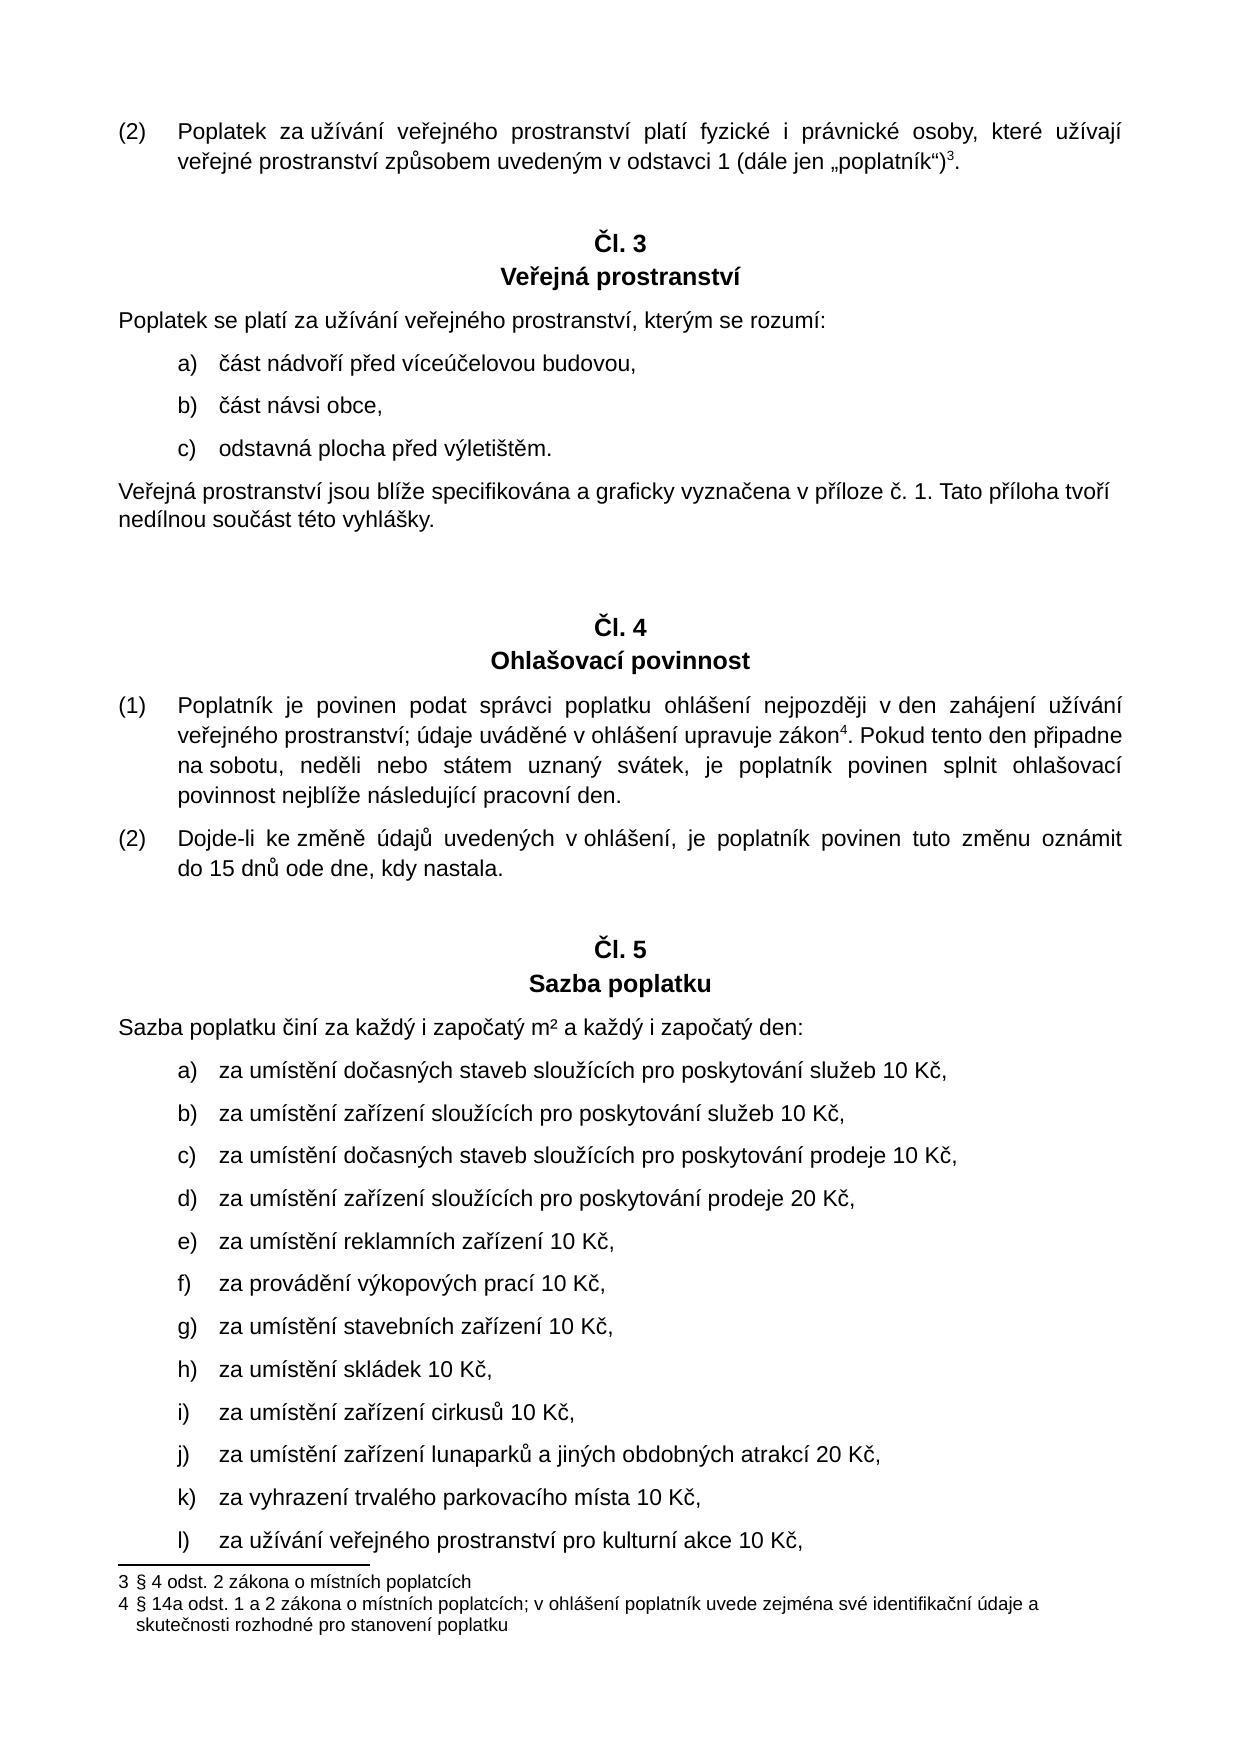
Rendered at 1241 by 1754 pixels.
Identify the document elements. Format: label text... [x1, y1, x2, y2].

list za umístění zařízení cirkusů 10 Kč, [177, 1398, 1122, 1425]
list za umístění dočasných staveb sloužících pro poskytování služeb 10 Kč, [177, 1057, 1122, 1083]
list část nádvoří před víceúčelovou budovou, [177, 350, 1122, 376]
list odstavná plocha před výletištěm. [177, 435, 1122, 462]
list za umístění stavebních zařízení 10 Kč, [177, 1313, 1122, 1339]
list za umístění skládek 10 Kč, [177, 1356, 1122, 1382]
list Poplatník je povinen podat správci poplatku ohlášení nejpozději v den zahájení užívání veřejného prostranství; údaje uváděné v ohlášení upravuje zákon. Pokud tento den připadne na sobotu, neděli nebo státem uznaný svátek, je poplatník povinen splnit ohlašovací povinnost nejblíže následující pracovní den. [118, 692, 1122, 809]
list část návsi obce, [177, 392, 1122, 419]
list za umístění zařízení sloužících pro poskytování prodeje 20 Kč, [177, 1185, 1122, 1211]
list Poplatek za užívání veřejného prostranství platí fyzické i právnické osoby, které užívají veřejné prostranství způsobem uvedeným v odstavci 1 (dále jen „poplatník“). [118, 118, 1122, 175]
list § 14a odst. 1 a 2 zákona o místních poplatcích; v ohlášení poplatník uvede zejména své identifikační údaje a skutečnosti rozhodné pro stanovení poplatku [118, 1592, 1122, 1635]
list za umístění dočasných staveb sloužících pro poskytování prodeje 10 Kč, [177, 1142, 1122, 1168]
list za vyhrazení trvalého parkovacího místa 10 Kč, [177, 1484, 1122, 1510]
list za umístění reklamních zařízení 10 Kč, [177, 1228, 1122, 1254]
list § 4 odst. 2 zákona o místních poplatcích [118, 1571, 1122, 1592]
list za umístění zařízení sloužících pro poskytování služeb 10 Kč, [177, 1099, 1122, 1126]
text Poplatek se platí za užívání veřejného prostranství, kterým se rozumí: [118, 307, 1122, 333]
subtitle Čl. 5 Sazba poplatku [118, 936, 1122, 997]
subtitle Čl. 3 Veřejná prostranství [118, 228, 1122, 290]
list Dojde-li ke změně údajů uvedených v ohlášení, je poplatník povinen tuto změnu oznámit do 15 dnů ode dne, kdy nastala. [118, 825, 1122, 882]
list za provádění výkopových prací 10 Kč, [177, 1270, 1122, 1297]
subtitle Čl. 4 Ohlašovací povinnost [118, 613, 1122, 675]
list za užívání veřejného prostranství pro kulturní akce 10 Kč, [177, 1527, 1122, 1553]
list za umístění zařízení lunaparků a jiných obdobných atrakcí 20 Kč, [177, 1441, 1122, 1467]
text Sazba poplatku činí za každý i započatý m² a každý i započatý den: [118, 1014, 1122, 1040]
text Veřejná prostranství jsou blíže specifikována a graficky vyznačena v příloze č. 1. Tato příloha tvoří nedílnou součást této vyhlášky. [118, 478, 1122, 533]
